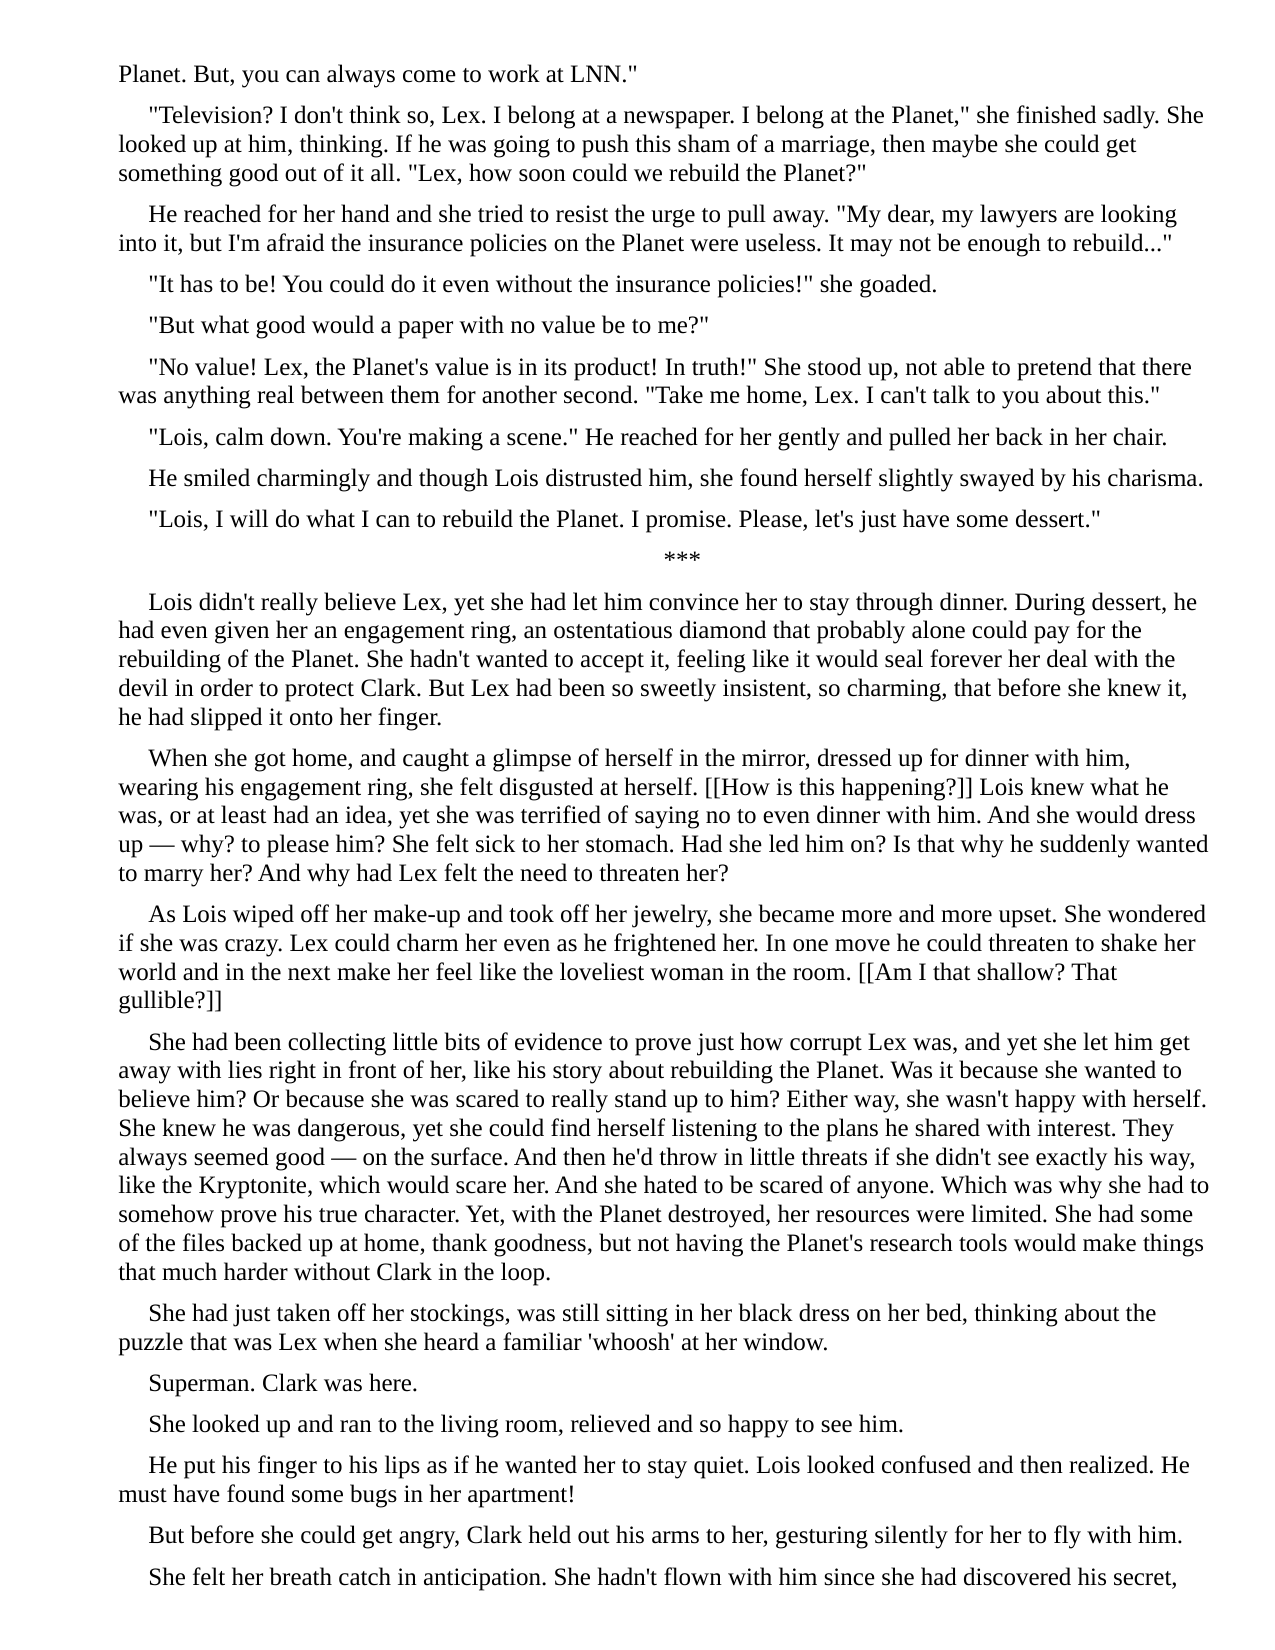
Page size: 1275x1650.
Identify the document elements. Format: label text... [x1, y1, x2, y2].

text She had been collecting little bits of evidence to prove just how corrupt Lex was, and yet she let him get away with lies right in front of her, like his story about rebuilding the Planet. Was it because she wanted to believe him? Or because she was scared to really stand up to him? Either way, she wasn't happy with herself. She knew he was dangerous, yet she could find herself listening to the plans he shared with interest. They always seemed good — on the surface. And then he'd throw in little threats if she didn't see exactly his way, like the Kryptonite, which would scare her. And she hated to be scared of anyone. Which was why she had to somehow prove his true character. Yet, with the Planet destroyed, her resources were limited. She had some of the files backed up at home, thank goodness, but not having the Planet's research tools would make things that much harder without Clark in the loop. [118, 1027, 1216, 1285]
text "But what good would a paper with no value be to me?" [118, 310, 1216, 339]
text But before she could get angry, Clark held out his arms to her, gesturing silently for her to fly with him. [118, 1520, 1216, 1549]
text When she got home, and caught a glimpse of herself in the mirror, dressed up for dinner with him, wearing his engagement ring, she felt disgusted at herself. [[How is this happening?]] Lois knew what he was, or at least had an idea, yet she was terrified of saying no to even dinner with him. And she would dress up — why? to please him? She felt sick to her stomach. Had she led him on? Is that why he suddenly wanted to marry her? And why had Lex felt the need to threaten her? [118, 743, 1216, 887]
text Superman. Clark was here. [118, 1368, 1216, 1397]
text *** [118, 545, 1216, 574]
text He smiled charmingly and though Lois distrusted him, she found herself slightly swayed by his charisma. [118, 463, 1216, 492]
text Lois didn't really believe Lex, yet she had let him convince her to stay through dinner. During dessert, he had even given her an engagement ring, an ostentatious diamond that probably alone could pay for the rebuilding of the Planet. She hadn't wanted to accept it, feeling like it would seal forever her deal with the devil in order to protect Clark. But Lex had been so sweetly insistent, so charming, that before she knew it, he had slipped it onto her finger. [118, 587, 1216, 730]
text She looked up and ran to the living room, relieved and so happy to see him. [118, 1409, 1216, 1438]
text She had just taken off her stockings, was still sitting in her black dress on her bed, thinking about the puzzle that was Lex when she heard a familiar 'whoosh' at her window. [118, 1298, 1216, 1355]
text "Television? I don't think so, Lex. I belong at a newspaper. I belong at the Planet," she finished sadly. She looked up at him, thinking. If he was going to push this sham of a marriage, then maybe she could get something good out of it all. "Lex, how soon could we rebuild the Planet?" [118, 100, 1216, 187]
text "Lois, I will do what I can to rebuild the Planet. I promise. Please, let's just have some dessert." [118, 504, 1216, 533]
text Planet. But, you can always come to work at LNN." [118, 59, 1216, 88]
text He reached for her hand and she tried to resist the urge to pull away. "My dear, my lawyers are looking into it, but I'm afraid the insurance policies on the Planet were useless. It may not be enough to rebuild..." [118, 199, 1216, 257]
text She felt her breath catch in anticipation. She hadn't flown with him since she had discovered his secret, [118, 1562, 1216, 1590]
text He put his finger to his lips as if he wanted her to stay quiet. Lois looked confused and then realized. He must have found some bugs in her apartment! [118, 1450, 1216, 1508]
text "Lois, calm down. You're making a scene." He reached for her gently and pulled her back in her chair. [118, 422, 1216, 450]
text "No value! Lex, the Planet's value is in its product! In truth!" She stood up, not able to pretend that there was anything real between them for another second. "Take me home, Lex. I can't talk to you about this." [118, 352, 1216, 409]
text "It has to be! You could do it even without the insurance policies!" she goaded. [118, 269, 1216, 298]
text As Lois wiped off her make-up and took off her jewelry, she became more and more upset. She wondered if she was crazy. Lex could charm her even as he frightened her. In one move he could threaten to shake her world and in the next make her feel like the loveliest woman in the room. [[Am I that shallow? That gullible?]] [118, 899, 1216, 1014]
